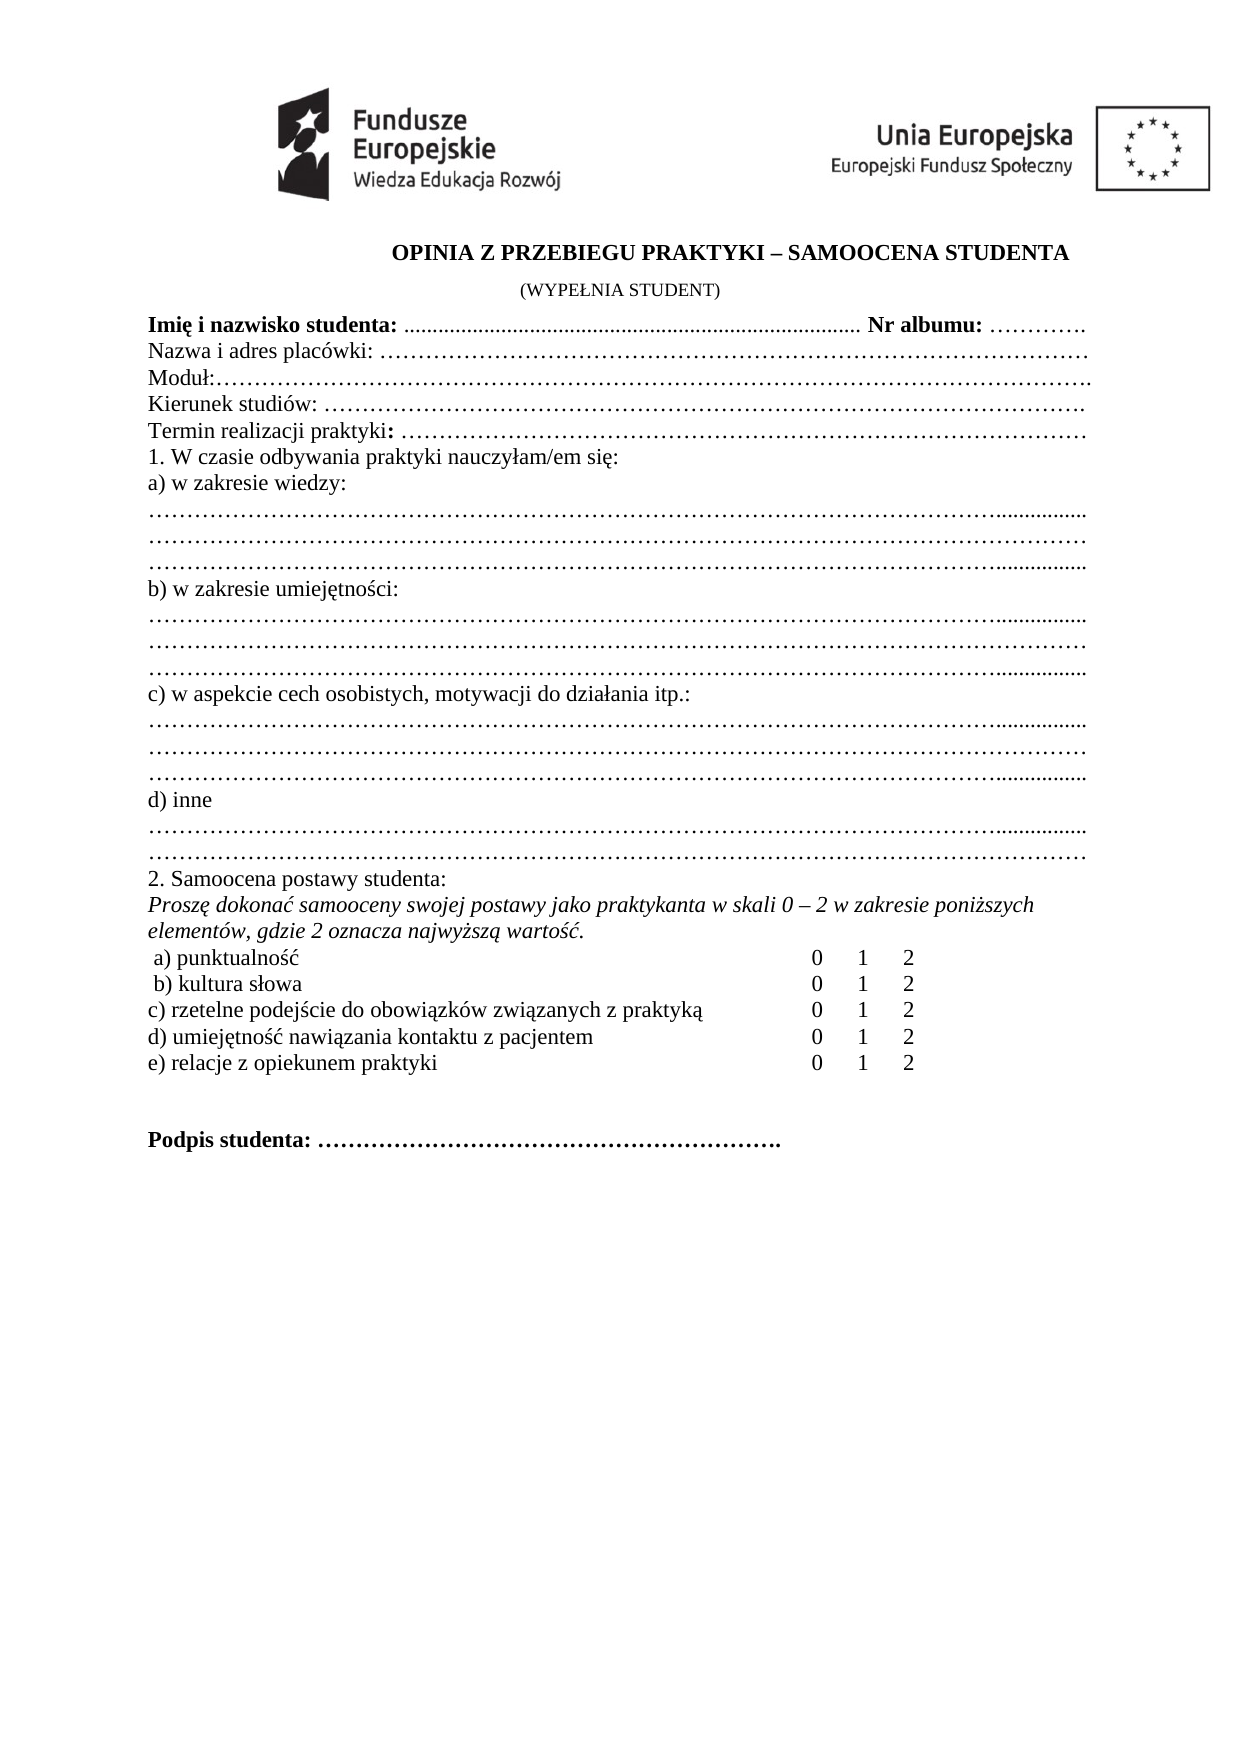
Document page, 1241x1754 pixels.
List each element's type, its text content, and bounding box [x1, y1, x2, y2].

text Imię i nazwisko studenta: ................................................................................ Nr albumu: …………. [148, 311, 1093, 338]
text c) w aspekcie cech osobistych, motywacji do działania itp.: [148, 680, 1093, 707]
text …………………………………………………………………………………………………................ [148, 759, 1093, 786]
text d) inne …………………………………………………………………………………………………................ [148, 786, 1093, 838]
text b) w zakresie umiejętności: [148, 575, 1093, 601]
text …………………………………………………………………………………………………................ [148, 707, 1093, 733]
text d) umiejętność nawiązania kontaktu z pacjentem 0 1 2 [148, 1023, 1093, 1049]
text …………………………………………………………………………………………………................ [148, 654, 1093, 680]
text a) punktualność 0 1 2 [148, 944, 1093, 970]
text a) w zakresie wiedzy: [148, 469, 1093, 496]
text Kierunek studiów: ………………………………………………………………………………………. [148, 390, 1093, 417]
text …………………………………………………………………………………………………................ [148, 601, 1093, 627]
text 1. W czasie odbywania praktyki nauczyłam/em się: [148, 443, 1093, 469]
text …………………………………………………………………………………………………………… [148, 522, 1093, 548]
text b) kultura słowa 0 1 2 [148, 970, 1093, 996]
text …………………………………………………………………………………………………………… [148, 838, 1093, 865]
text Proszę dokonać samooceny swojej postawy jako praktykanta w skali 0 – 2 w zakresie poniższych elementów, gdzie 2 oznacza najwyższą wartość. [148, 891, 1093, 944]
text OPINIA Z PRZEBIEGU PRAKTYKI – SAMOOCENA STUDENTA [295, 227, 1093, 266]
text c) rzetelne podejście do obowiązków związanych z praktyką 0 1 2 [148, 996, 1093, 1023]
text …………………………………………………………………………………………………................ [148, 548, 1093, 575]
text Termin realizacji praktyki: ……………………………………………………………………………… [148, 417, 1093, 443]
text …………………………………………………………………………………………………………… [148, 627, 1093, 654]
text 2. Samoocena postawy studenta: [148, 865, 1093, 891]
text …………………………………………………………………………………………………………… [148, 733, 1093, 759]
text …………………………………………………………………………………………………................ [148, 496, 1093, 522]
text Nazwa i adres placówki: ………………………………………………………………………………… [148, 338, 1093, 364]
text Moduł:……………………………………………………………………………………………………. [148, 364, 1093, 390]
text e) relacje z opiekunem praktyki 0 1 2 [148, 1049, 1093, 1076]
text Podpis studenta: ……………………………………………………. [148, 1127, 1093, 1153]
text (WYPEŁNIA STUDENT) [148, 279, 1093, 301]
